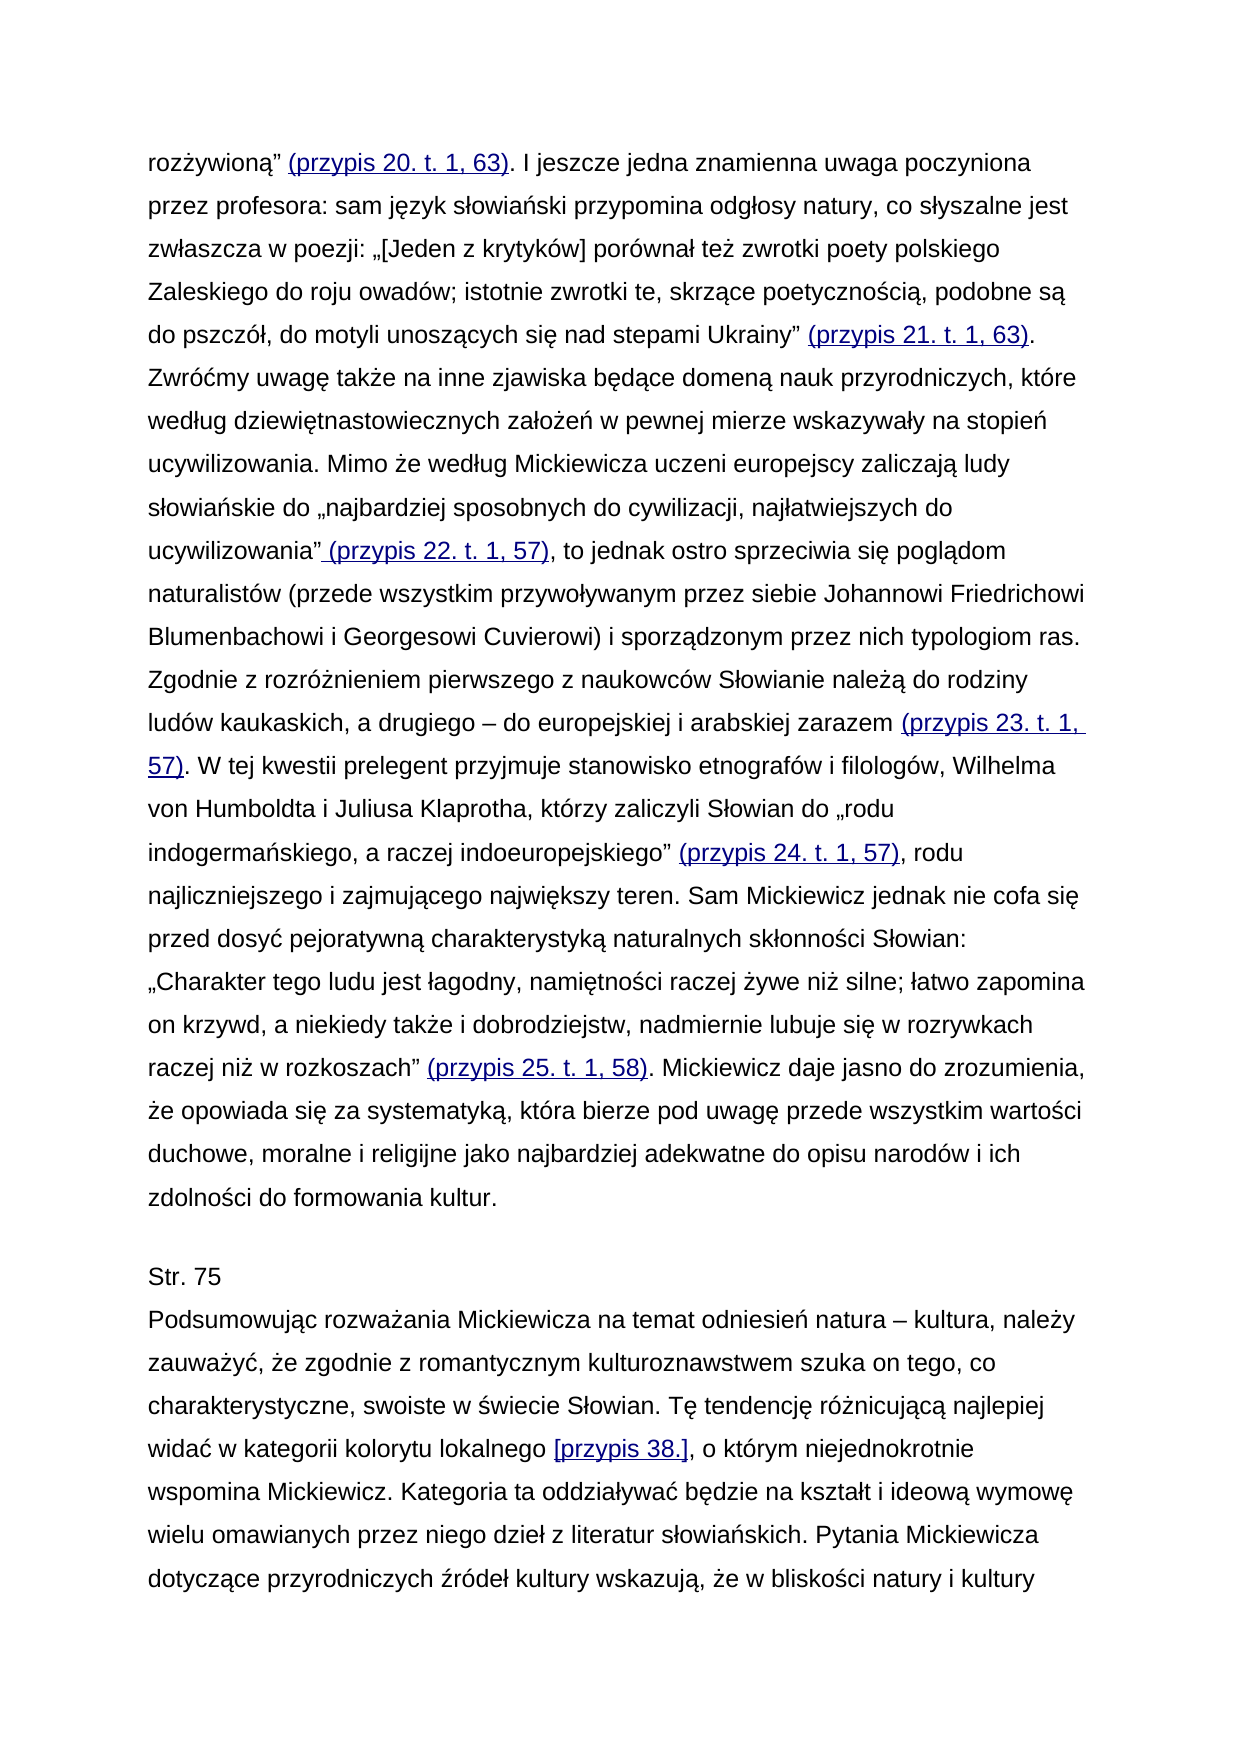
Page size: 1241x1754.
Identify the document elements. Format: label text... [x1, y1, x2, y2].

text Zwróćmy uwagę także na inne zjawiska będące domeną nauk przyrodniczych, które według dziewiętnastowiecznych założeń w pewnej mierze wskazywały na stopień ucywilizowania. Mimo że według Mickiewicza uczeni europejscy zaliczają ludy słowiańskie do „najbardziej sposobnych do cywilizacji, najłatwiejszych do ucywilizowania” (przypis 22. t. 1, 57), to jednak ostro sprzeciwia się poglądom naturalistów (przede wszystkim przywoływanym przez siebie Johannowi Friedrichowi Blumenbachowi i Georgesowi Cuvierowi) i sporządzonym przez nich typologiom ras. Zgodnie z rozróżnieniem pierwszego z naukowców Słowianie należą do rodziny ludów kaukaskich, a drugiego – do europejskiej i arabskiej zarazem (przypis 23. t. 1, 57). W tej kwestii prelegent przyjmuje stanowisko etnografów i filologów, Wilhelma von Humboldta i Juliusa Klaprotha, którzy zaliczyli Słowian do „rodu indogermańskiego, a raczej indoeuropejskiego” (przypis 24. t. 1, 57), rodu najliczniejszego i zajmującego największy teren. Sam Mickiewicz jednak nie cofa się przed dosyć pejoratywną charakterystyką naturalnych skłonności Słowian: „Charakter tego ludu jest łagodny, namiętności raczej żywe niż silne; łatwo zapomina on krzywd, a niekiedy także i dobrodziejstw, nadmiernie lubuje się w rozrywkach raczej niż w rozkoszach” (przypis 25. t. 1, 58). Mickiewicz daje jasno do zrozumienia, że opowiada się za systematyką, która bierze pod uwagę przede wszystkim wartości duchowe, moralne i religijne jako najbardziej adekwatne do opisu narodów i ich zdolności do formowania kultur. [148, 363, 1093, 1211]
text rozżywioną” (przypis 20. t. 1, 63). I jeszcze jedna znamienna uwaga poczyniona przez profesora: sam język słowiański przypomina odgłosy natury, co słyszalne jest zwłaszcza w poezji: „[Jeden z krytyków] porównał też zwrotki poety polskiego Zaleskiego do roju owadów; istotnie zwrotki te, skrzące poetycznością, podobne są do pszczół, do motyli unoszących się nad stepami Ukrainy” (przypis 21. t. 1, 63). [148, 148, 1093, 349]
text Podsumowując rozważania Mickiewicza na temat odniesień natura – kultura, należy zauważyć, że zgodnie z romantycznym kulturoznawstwem szuka on tego, co charakterystyczne, swoiste w świecie Słowian. Tę tendencję różnicującą najlepiej widać w kategorii kolorytu lokalnego [przypis 38.], o którym niejednokrotnie wspomina Mickiewicz. Kategoria ta oddziaływać będzie na kształt i ideową wymowę wielu omawianych przez niego dzieł z literatur słowiańskich. Pytania Mickiewicza dotyczące przyrodniczych źródeł kultury wskazują, że w bliskości natury i kultury [148, 1305, 1093, 1592]
text Str. 75 [148, 1262, 1093, 1291]
